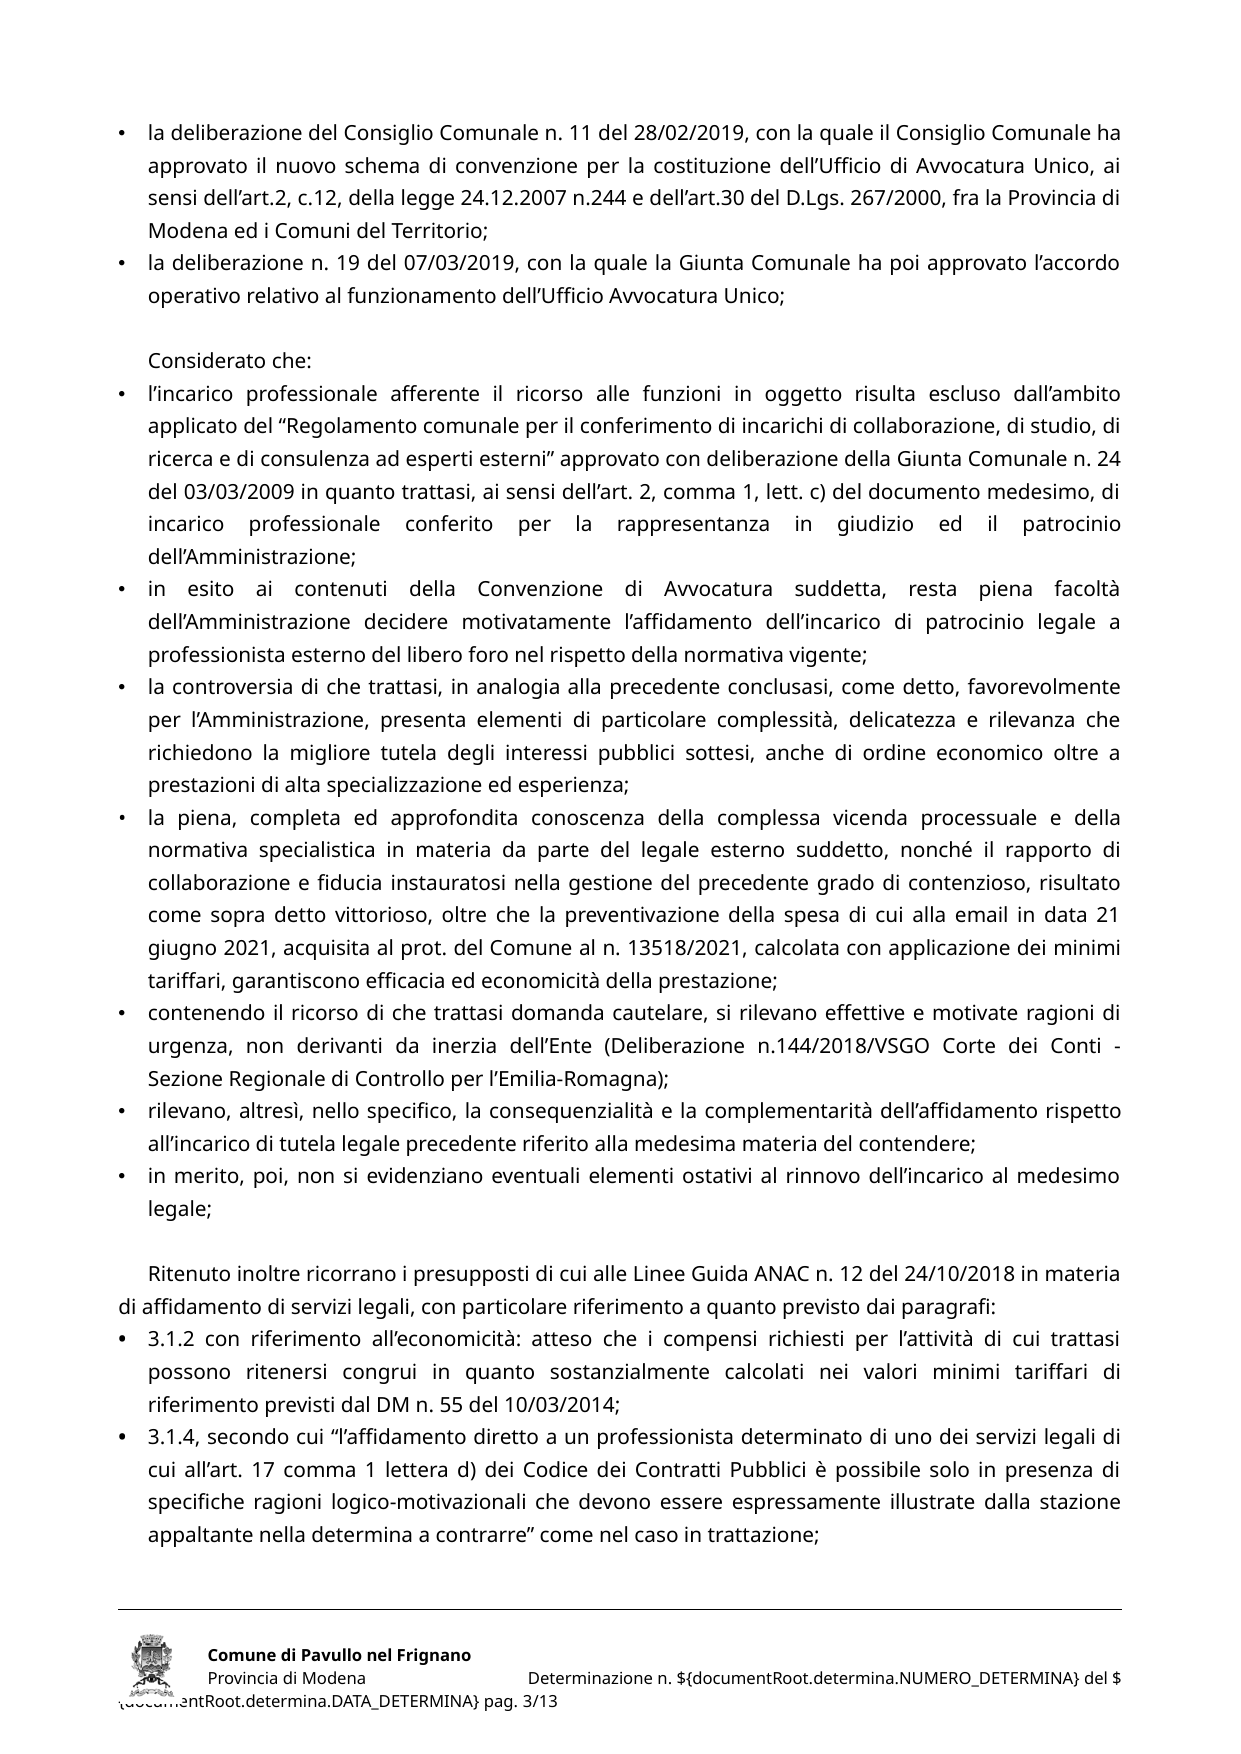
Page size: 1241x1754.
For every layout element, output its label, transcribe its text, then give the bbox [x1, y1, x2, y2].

list la deliberazione n. 19 del 07/03/2019, con la quale la Giunta Comunale ha poi approvato l’accordo operativo relativo al funzionamento dell’Ufficio Avvocatura Unico; [118, 248, 1122, 309]
list in esito ai contenuti della Convenzione di Avvocatura suddetta, resta piena facoltà dell’Amministrazione decidere motivatamente l’affidamento dell’incarico di patrocinio legale a professionista esterno del libero foro nel rispetto della normativa vigente; [118, 574, 1122, 668]
text Ritenuto inoltre ricorrano i presupposti di cui alle Linee Guida ANAC n. 12 del 24/10/2018 in materia di affidamento di servizi legali, con particolare riferimento a quanto previsto dai paragrafi: [118, 1259, 1122, 1320]
text • la piena, completa ed approfondita conoscenza della complessa vicenda processuale e della normativa specialistica in materia da parte del legale esterno suddetto, nonché il rapporto di collaborazione e fiducia instauratosi nella gestione del precedente grado di contenzioso, risultato come sopra detto vittorioso, oltre che la preventivazione della spesa di cui alla email in data 21 giugno 2021, acquisita al prot. del Comune al n. 13518/2021, calcolata con applicazione dei minimi tariffari, garantiscono efficacia ed economicità della prestazione; [118, 803, 1122, 994]
list 3.1.2 con riferimento all’economicità: atteso che i compensi richiesti per l’attività di cui trattasi possono ritenersi congrui in quanto sostanzialmente calcolati nei valori minimi tariffari di riferimento previsti dal DM n. 55 del 10/03/2014; [118, 1324, 1122, 1418]
list 3.1.4, secondo cui “l’affidamento diretto a un professionista determinato di uno dei servizi legali di cui all’art. 17 comma 1 lettera d) dei Codice dei Contratti Pubblici è possibile solo in presenza di specifiche ragioni logico-motivazionali che devono essere espressamente illustrate dalla stazione appaltante nella determina a contrarre” come nel caso in trattazione; [118, 1422, 1122, 1548]
list la controversia di che trattasi, in analogia alla precedente conclusasi, come detto, favorevolmente per l’Amministrazione, presenta elementi di particolare complessità, delicatezza e rilevanza che richiedono la migliore tutela degli interessi pubblici sottesi, anche di ordine economico oltre a prestazioni di alta specializzazione ed esperienza; [118, 672, 1122, 799]
list rilevano, altresì, nello specifico, la consequenzialità e la complementarità dell’affidamento rispetto all’incarico di tutela legale precedente riferito alla medesima materia del contendere; [118, 1096, 1122, 1157]
list l’incarico professionale afferente il ricorso alle funzioni in oggetto risulta escluso dall’ambito applicato del “Regolamento comunale per il conferimento di incarichi di collaborazione, di studio, di ricerca e di consulenza ad esperti esterni” approvato con deliberazione della Giunta Comunale n. 24 del 03/03/2009 in quanto trattasi, ai sensi dell’art. 2, comma 1, lett. c) del documento medesimo, di incarico professionale conferito per la rappresentanza in giudizio ed il patrocinio dell’Amministrazione; [118, 379, 1122, 570]
list contenendo il ricorso di che trattasi domanda cautelare, si rilevano effettive e motivate ragioni di urgenza, non derivanti da inerzia dell’Ente (Deliberazione n.144/2018/VSGO Corte dei Conti - Sezione Regionale di Controllo per l’Emilia-Romagna); [118, 998, 1122, 1092]
picture [120, 1631, 183, 1704]
list la deliberazione del Consiglio Comunale n. 11 del 28/02/2019, con la quale il Consiglio Comunale ha approvato il nuovo schema di convenzione per la costituzione dell’Ufficio di Avvocatura Unico, ai sensi dell’art.2, c.12, della legge 24.12.2007 n.244 e dell’art.30 del D.Lgs. 267/2000, fra la Provincia di Modena ed i Comuni del Territorio; [118, 118, 1122, 244]
text Considerato che: [118, 346, 1122, 375]
list in merito, poi, non si evidenziano eventuali elementi ostativi al rinnovo dell’incarico al medesimo legale; [118, 1161, 1122, 1222]
